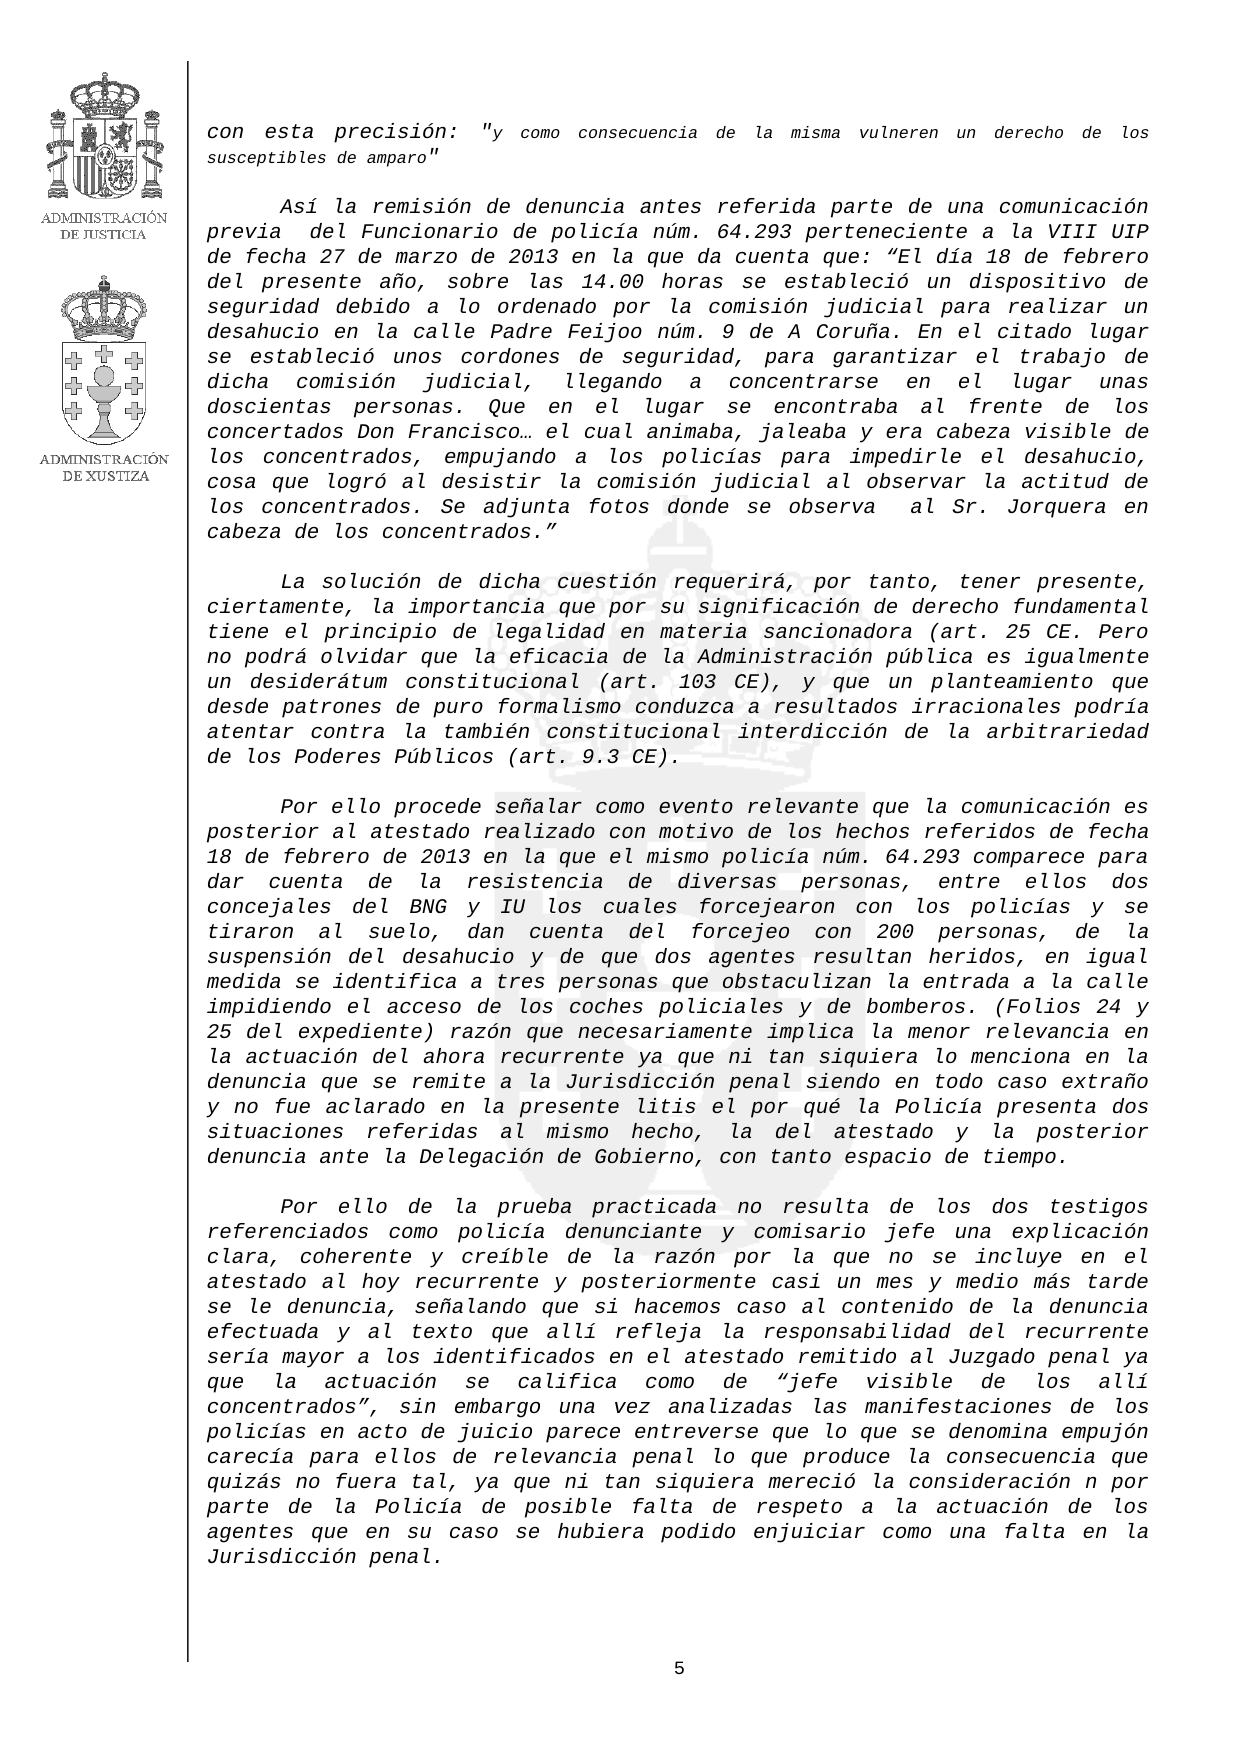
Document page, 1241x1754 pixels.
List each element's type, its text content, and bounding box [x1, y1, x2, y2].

text La solución de dicha cuestión requerirá, por tanto, tener presente, ciertamente, la importancia que por su significación de derecho fundamental tiene el principio de legalidad en materia sancionadora (art. 25 CE. Pero no podrá olvidar que la eficacia de la Administración pública es igualmente un desiderátum constitucional (art. 103 CE), y que un planteamiento que desde patrones de puro formalismo conduzca a resultados irracionales podría atentar contra la también constitucional interdicción de la arbitrariedad de los Poderes Públicos (art. 9.3 CE). [207, 568, 487, 768]
text Por ello procede señalar como evento relevante que la comunicación es posterior al atestado realizado con motivo de los hechos referidos de fecha 18 de febrero de 2013 en la que el mismo policía núm. 64.293 comparece para dar cuenta de la resistencia de diversas personas, entre ellos dos concejales del BNG y IU los cuales forcejearon con los policías y se tiraron al suelo, dan cuenta del forcejeo con 200 personas, de la suspensión del desahucio y de que dos agentes resultan heridos, en igual medida se identifica a tres personas que obstaculizan la entrada a la calle impidiendo el acceso de los coches policiales y de bomberos. (Folios 24 y 25 del expediente) razón que necesariamente implica la menor relevancia en la actuación del ahora recurrente ya que ni tan siquiera lo menciona en la denuncia que se remite a la Jurisdicción penal siendo en todo caso extraño y no fue aclarado en la presente litis el por qué la Policía presenta dos situaciones referidas al mismo hecho, la del atestado y la posterior denuncia ante la Delegación de Gobierno, con tanto espacio de tiempo. [872, 793, 1152, 1168]
text La solución de dicha cuestión requerirá, por tanto, tener presente, ciertamente, la importancia que por su significación de derecho fundamental tiene el principio de legalidad en materia sancionadora (art. 25 CE. Pero no podrá olvidar que la eficacia de la Administración pública es igualmente un desiderátum constitucional (art. 103 CE), y que un planteamiento que desde patrones de puro formalismo conduzca a resultados irracionales podría atentar contra la también constitucional interdicción de la arbitrariedad de los Poderes Públicos (art. 9.3 CE). [872, 568, 1152, 768]
picture [865, 728, 871, 737]
text Así la remisión de denuncia antes referida parte de una comunicación previa del Funcionario de policía núm. 64.293 perteneciente a la VIII UIP de fecha 27 de marzo de 2013 en la que da cuenta que: “El día 18 de febrero del presente año, sobre las 14.00 horas se estableció un dispositivo de seguridad debido a lo ordenado por la comisión judicial para realizar un desahucio en la calle Padre Feijoo núm. 9 de A Coruña. En el citado lugar se estableció unos cordones de seguridad, para garantizar el trabajo de dicha comisión judicial, llegando a concentrarse en el lugar unas doscientas personas. Que en el lugar se encontraba al frente de los concertados Don Francisco… el cual animaba, jaleaba y era cabeza visible de los concentrados, empujando a los policías para impedirle el desahucio, cosa que logró al desistir la comisión judicial al observar la actitud de los concentrados. Se adjunta fotos donde se observa al Sr. Jorquera en cabeza de los concentrados.” [207, 193, 1152, 543]
text con esta precisión: "y como consecuencia de la misma vulneren un derecho de los susceptibles de amparo" [207, 118, 1152, 168]
text Por ello de la prueba practicada no resulta de los dos testigos referenciados como policía denunciante y comisario jefe una explicación clara, coherente y creíble de la razón por la que no se incluye en el atestado al hoy recurrente y posteriormente casi un mes y medio más tarde se le denuncia, señalando que si hacemos caso al contenido de la denuncia efectuada y al texto que allí refleja la responsabilidad del recurrente sería mayor a los identificados en el atestado remitido al Juzgado penal ya que la actuación se califica como de “jefe visible de los allí concentrados”, sin embargo una vez analizadas las manifestaciones de los policías en acto de juicio parece entreverse que lo que se denomina empujón carecía para ellos de relevancia penal lo que produce la consecuencia que quizás no fuera tal, ya que ni tan siquiera mereció la consideración n por parte de la Policía de posible falta de respeto a la actuación de los agentes que en su caso se hubiera podido enjuiciar como una falta en la Jurisdicción penal. [207, 1193, 1152, 1568]
picture [37, 37, 170, 59]
picture [489, 1028, 495, 1037]
text Por ello procede señalar como evento relevante que la comunicación es posterior al atestado realizado con motivo de los hechos referidos de fecha 18 de febrero de 2013 en la que el mismo policía núm. 64.293 comparece para dar cuenta de la resistencia de diversas personas, entre ellos dos concejales del BNG y IU los cuales forcejearon con los policías y se tiraron al suelo, dan cuenta del forcejeo con 200 personas, de la suspensión del desahucio y de que dos agentes resultan heridos, en igual medida se identifica a tres personas que obstaculizan la entrada a la calle impidiendo el acceso de los coches policiales y de bomberos. (Folios 24 y 25 del expediente) razón que necesariamente implica la menor relevancia en la actuación del ahora recurrente ya que ni tan siquiera lo menciona en la denuncia que se remite a la Jurisdicción penal siendo en todo caso extraño y no fue aclarado en la presente litis el por qué la Policía presenta dos situaciones referidas al mismo hecho, la del atestado y la posterior denuncia ante la Delegación de Gobierno, con tanto espacio de tiempo. [207, 793, 487, 1168]
picture [37, 61, 170, 493]
picture [487, 495, 872, 1259]
